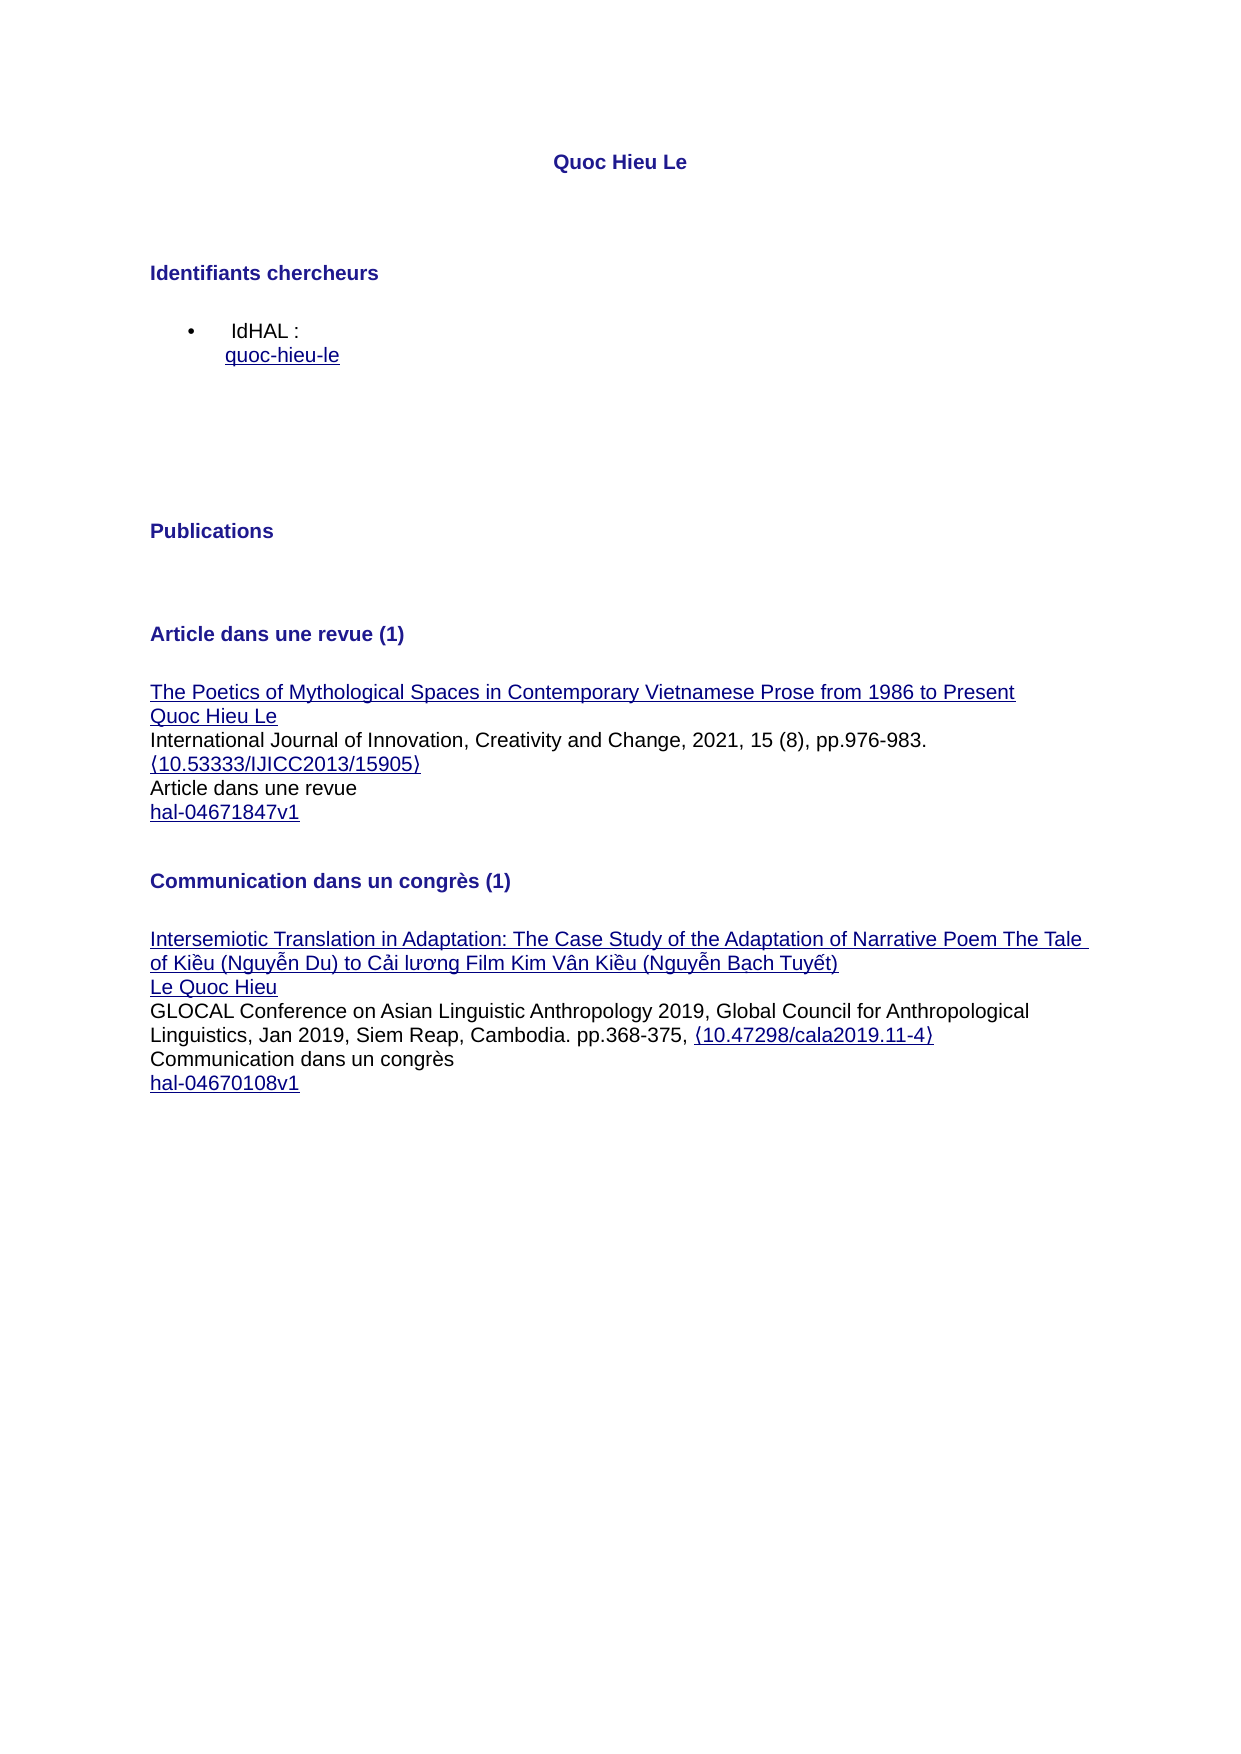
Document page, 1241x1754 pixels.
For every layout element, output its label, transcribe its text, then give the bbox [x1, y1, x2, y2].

subtitle Article dans une revue (1) [150, 622, 1090, 646]
list quoc-hieu-le [187, 343, 1090, 367]
list IdHAL : [187, 319, 1090, 343]
subtitle Communication dans un congrès (1) [150, 869, 1090, 893]
table_header The Poetics of Mythological Spaces in Contemporary Vietnamese Prose from 1986 to Present Quoc Hieu Le International Journal of Innovation, Creativity and Change, 2021, 15 (8), pp.976-983. ⟨10.53333/IJICC2013/15905⟩ Article dans une revue hal-04671847v1 [150, 680, 1090, 824]
subtitle Quoc Hieu Le [150, 150, 1090, 174]
subtitle Identifiants chercheurs [150, 260, 1090, 284]
subtitle Publications [150, 519, 1090, 543]
table_header Intersemiotic Translation in Adaptation: The Case Study of the Adaptation of Narrative Poem The Tale of Kiều (Nguyễn Du) to Cải lương Film Kim Vân Kiều (Nguyễn Bạch Tuyết) Le Quoc Hieu GLOCAL Conference on Asian Linguistic Anthropology 2019, Global Council for Anthropological Linguistics, Jan 2019, Siem Reap, Cambodia. pp.368-375, ⟨10.47298/cala2019.11-4⟩ Communication dans un congrès hal-04670108v1 [150, 927, 1090, 1095]
